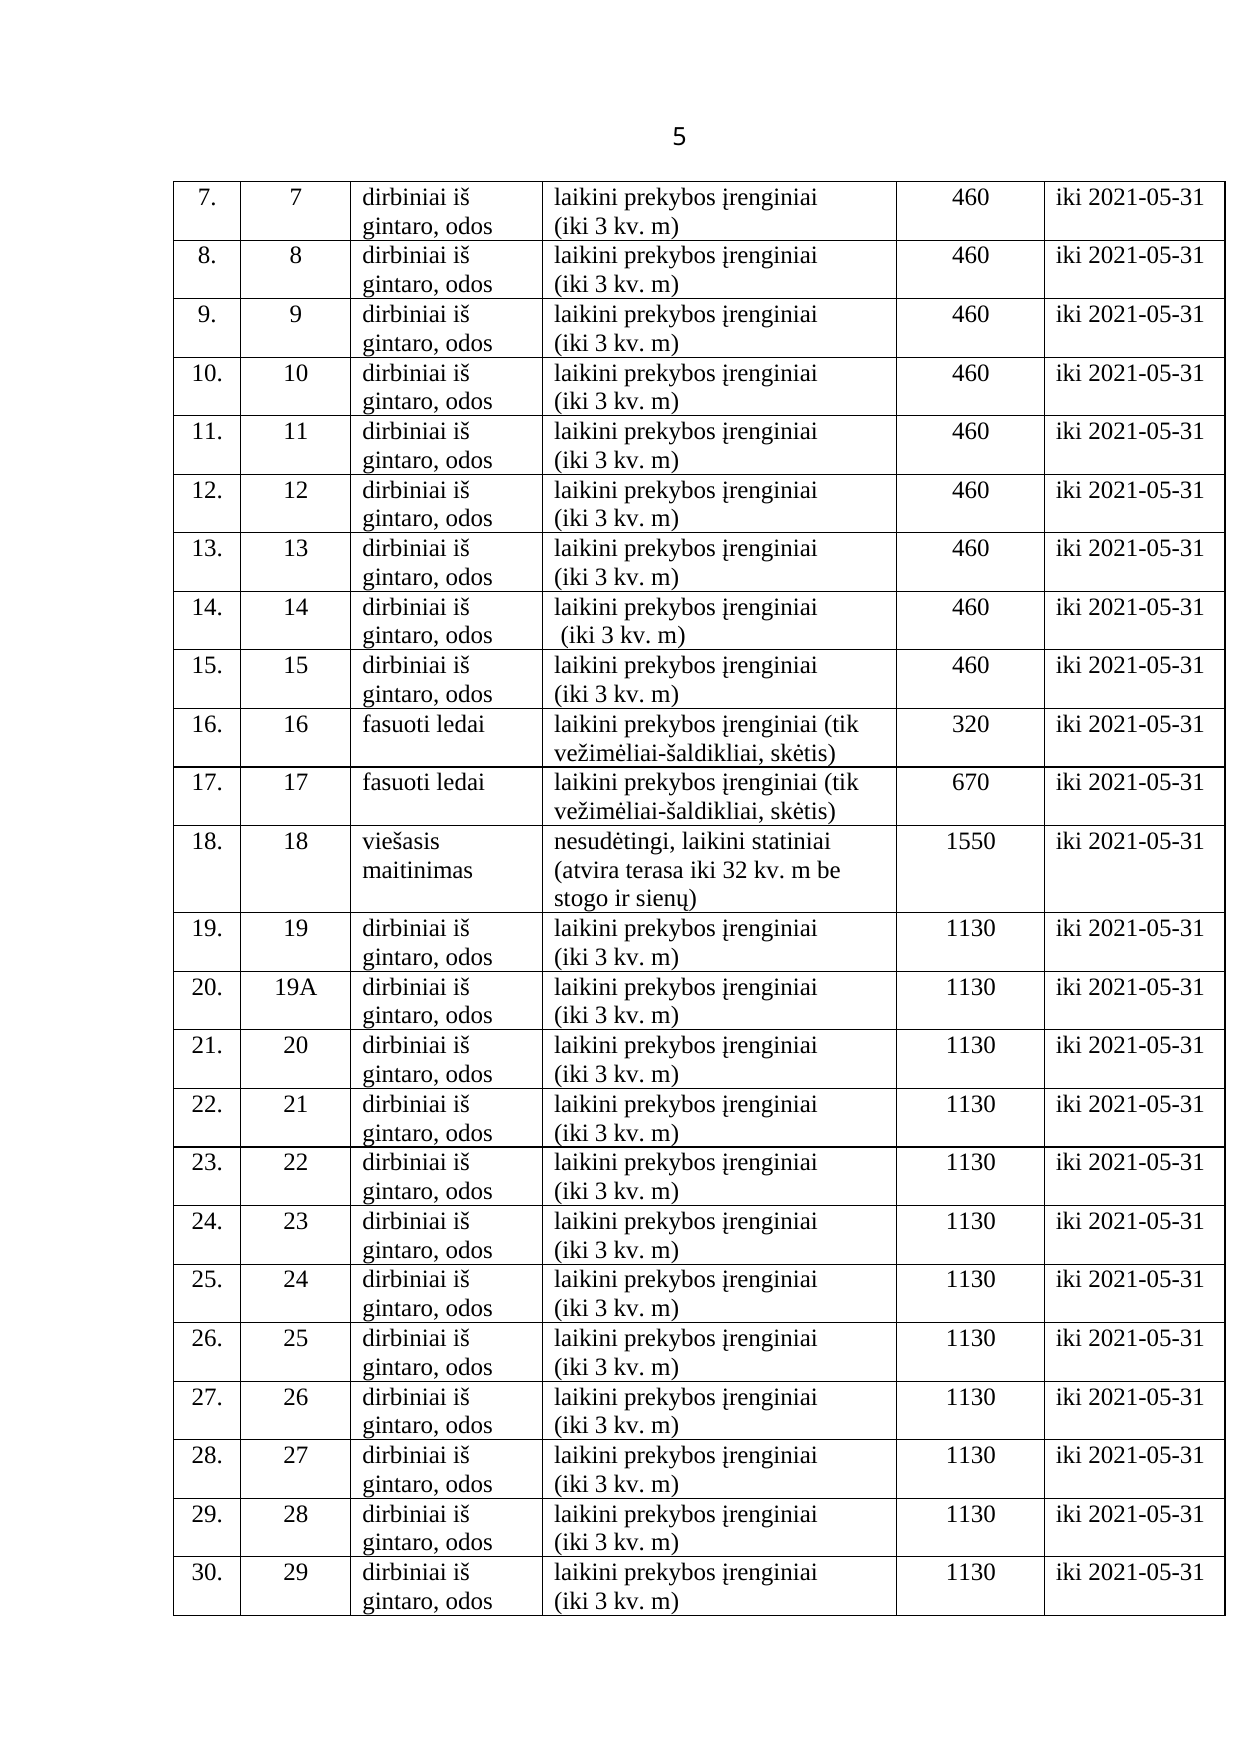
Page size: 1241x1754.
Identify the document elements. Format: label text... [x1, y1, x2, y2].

table_cell laikini prekybos įrenginiai (iki 3 kv. m) [543, 592, 896, 649]
table_cell 28 [241, 1499, 350, 1556]
table_cell iki 2021-05-31 [1045, 1089, 1224, 1146]
table_cell dirbiniai iš gintaro, odos [351, 913, 542, 971]
table_cell dirbiniai iš gintaro, odos [351, 592, 542, 649]
table_cell laikini prekybos įrenginiai (tik vežimėliai-šaldikliai, skėtis) [543, 768, 896, 825]
table_cell 25 [241, 1323, 350, 1381]
table_cell laikini prekybos įrenginiai (iki 3 kv. m) [543, 416, 896, 474]
table_cell 460 [897, 299, 1044, 357]
table_cell 7. [174, 182, 240, 239]
table_cell 16 [241, 709, 350, 766]
table_cell dirbiniai iš gintaro, odos [351, 1030, 542, 1088]
table_cell 20. [174, 972, 240, 1029]
table_cell 24. [174, 1206, 240, 1263]
table_cell iki 2021-05-31 [1045, 1499, 1224, 1556]
table_cell dirbiniai iš gintaro, odos [351, 1265, 542, 1322]
table_cell 1130 [897, 1148, 1044, 1205]
table_cell iki 2021-05-31 [1045, 475, 1224, 532]
table_cell iki 2021-05-31 [1045, 299, 1224, 357]
table_cell fasuoti ledai [351, 768, 542, 825]
table_cell 9 [241, 299, 350, 357]
table_cell dirbiniai iš gintaro, odos [351, 299, 542, 357]
table_cell 17 [241, 768, 350, 825]
table_cell iki 2021-05-31 [1045, 241, 1224, 298]
table_cell dirbiniai iš gintaro, odos [351, 1499, 542, 1556]
table_cell 1130 [897, 972, 1044, 1029]
table_cell iki 2021-05-31 [1045, 650, 1224, 708]
table_cell 8. [174, 241, 240, 298]
table_cell 460 [897, 241, 1044, 298]
table_cell 18 [241, 826, 350, 912]
table_cell laikini prekybos įrenginiai (iki 3 kv. m) [543, 241, 896, 298]
table_cell 29 [241, 1557, 350, 1615]
table_cell laikini prekybos įrenginiai (iki 3 kv. m) [543, 650, 896, 708]
table_cell 1130 [897, 913, 1044, 971]
table_cell dirbiniai iš gintaro, odos [351, 182, 542, 239]
table_cell 13 [241, 533, 350, 591]
table_cell iki 2021-05-31 [1045, 182, 1224, 239]
table_cell dirbiniai iš gintaro, odos [351, 1148, 542, 1205]
table_cell 460 [897, 533, 1044, 591]
table_cell dirbiniai iš gintaro, odos [351, 1089, 542, 1146]
table_cell laikini prekybos įrenginiai (iki 3 kv. m) [543, 533, 896, 591]
table_cell laikini prekybos įrenginiai (iki 3 kv. m) [543, 1089, 896, 1146]
table_cell 8 [241, 241, 350, 298]
table_cell iki 2021-05-31 [1045, 913, 1224, 971]
table_cell 460 [897, 182, 1044, 239]
table_cell 11. [174, 416, 240, 474]
table_cell iki 2021-05-31 [1045, 1148, 1224, 1205]
table_cell iki 2021-05-31 [1045, 1323, 1224, 1381]
table_cell iki 2021-05-31 [1045, 1557, 1224, 1615]
table_cell iki 2021-05-31 [1045, 416, 1224, 474]
table_cell 25. [174, 1265, 240, 1322]
table_cell dirbiniai iš gintaro, odos [351, 1557, 542, 1615]
table_cell 1130 [897, 1265, 1044, 1322]
table_cell 460 [897, 475, 1044, 532]
table_cell 1130 [897, 1030, 1044, 1088]
table_cell dirbiniai iš gintaro, odos [351, 972, 542, 1029]
table_cell iki 2021-05-31 [1045, 1206, 1224, 1263]
table_cell 670 [897, 768, 1044, 825]
table_cell dirbiniai iš gintaro, odos [351, 1323, 542, 1381]
table_cell iki 2021-05-31 [1045, 533, 1224, 591]
table_cell 460 [897, 358, 1044, 415]
table_cell 1130 [897, 1557, 1044, 1615]
table_cell 1130 [897, 1440, 1044, 1498]
table_cell iki 2021-05-31 [1045, 709, 1224, 766]
table_cell 1550 [897, 826, 1044, 912]
table_cell 14. [174, 592, 240, 649]
table_cell 20 [241, 1030, 350, 1088]
table_cell 28. [174, 1440, 240, 1498]
table_cell dirbiniai iš gintaro, odos [351, 358, 542, 415]
table_cell 23. [174, 1148, 240, 1205]
table_cell iki 2021-05-31 [1045, 972, 1224, 1029]
table_cell dirbiniai iš gintaro, odos [351, 1440, 542, 1498]
table_cell laikini prekybos įrenginiai (iki 3 kv. m) [543, 182, 896, 239]
table_cell laikini prekybos įrenginiai (iki 3 kv. m) [543, 1557, 896, 1615]
table_cell dirbiniai iš gintaro, odos [351, 1206, 542, 1263]
table_cell dirbiniai iš gintaro, odos [351, 241, 542, 298]
table_cell 21 [241, 1089, 350, 1146]
table_cell 1130 [897, 1382, 1044, 1439]
table_cell 22 [241, 1148, 350, 1205]
table_cell 27 [241, 1440, 350, 1498]
table_cell 19. [174, 913, 240, 971]
table_cell 19 [241, 913, 350, 971]
table_cell laikini prekybos įrenginiai (iki 3 kv. m) [543, 1499, 896, 1556]
table_cell 21. [174, 1030, 240, 1088]
table_cell laikini prekybos įrenginiai (iki 3 kv. m) [543, 299, 896, 357]
table_cell laikini prekybos įrenginiai (iki 3 kv. m) [543, 1265, 896, 1322]
table_cell laikini prekybos įrenginiai (iki 3 kv. m) [543, 1148, 896, 1205]
table_cell laikini prekybos įrenginiai (iki 3 kv. m) [543, 1206, 896, 1263]
table_cell dirbiniai iš gintaro, odos [351, 533, 542, 591]
table_cell laikini prekybos įrenginiai (iki 3 kv. m) [543, 972, 896, 1029]
table_cell laikini prekybos įrenginiai (iki 3 kv. m) [543, 1382, 896, 1439]
table_cell laikini prekybos įrenginiai (iki 3 kv. m) [543, 1323, 896, 1381]
table_cell iki 2021-05-31 [1045, 1440, 1224, 1498]
table_cell 460 [897, 592, 1044, 649]
table_cell dirbiniai iš gintaro, odos [351, 1382, 542, 1439]
table_cell iki 2021-05-31 [1045, 1030, 1224, 1088]
table_cell 30. [174, 1557, 240, 1615]
table_cell 14 [241, 592, 350, 649]
table_cell 17. [174, 768, 240, 825]
table_cell iki 2021-05-31 [1045, 1382, 1224, 1439]
table_cell iki 2021-05-31 [1045, 592, 1224, 649]
table_cell dirbiniai iš gintaro, odos [351, 650, 542, 708]
table_cell 7 [241, 182, 350, 239]
table_cell 12. [174, 475, 240, 532]
table_cell 27. [174, 1382, 240, 1439]
table_cell 11 [241, 416, 350, 474]
table_cell 13. [174, 533, 240, 591]
table_cell fasuoti ledai [351, 709, 542, 766]
table_cell dirbiniai iš gintaro, odos [351, 475, 542, 532]
table_cell 460 [897, 650, 1044, 708]
table_cell 22. [174, 1089, 240, 1146]
table_cell iki 2021-05-31 [1045, 826, 1224, 912]
table_cell dirbiniai iš gintaro, odos [351, 416, 542, 474]
table_cell 15. [174, 650, 240, 708]
table_cell nesudėtingi, laikini statiniai (atvira terasa iki 32 kv. m be stogo ir sienų) [543, 826, 896, 912]
table_cell 1130 [897, 1323, 1044, 1381]
table_cell 320 [897, 709, 1044, 766]
table_cell iki 2021-05-31 [1045, 358, 1224, 415]
table_cell laikini prekybos įrenginiai (iki 3 kv. m) [543, 1030, 896, 1088]
table_cell 18. [174, 826, 240, 912]
table_cell 26 [241, 1382, 350, 1439]
table_cell 10. [174, 358, 240, 415]
table_cell 16. [174, 709, 240, 766]
table_cell 19A [241, 972, 350, 1029]
table_cell iki 2021-05-31 [1045, 768, 1224, 825]
table_cell 1130 [897, 1089, 1044, 1146]
table_cell laikini prekybos įrenginiai (iki 3 kv. m) [543, 1440, 896, 1498]
table_cell 23 [241, 1206, 350, 1263]
table_cell 9. [174, 299, 240, 357]
table_cell 26. [174, 1323, 240, 1381]
table_cell iki 2021-05-31 [1045, 1265, 1224, 1322]
table_cell 15 [241, 650, 350, 708]
table_cell 12 [241, 475, 350, 532]
table_cell laikini prekybos įrenginiai (iki 3 kv. m) [543, 913, 896, 971]
table_cell 1130 [897, 1499, 1044, 1556]
table_cell 24 [241, 1265, 350, 1322]
table_cell 29. [174, 1499, 240, 1556]
table_cell laikini prekybos įrenginiai (iki 3 kv. m) [543, 475, 896, 532]
table_cell 1130 [897, 1206, 1044, 1263]
table_cell laikini prekybos įrenginiai (iki 3 kv. m) [543, 358, 896, 415]
table_cell 10 [241, 358, 350, 415]
table_cell viešasis maitinimas [351, 826, 542, 912]
table_cell 460 [897, 416, 1044, 474]
table_cell laikini prekybos įrenginiai (tik vežimėliai-šaldikliai, skėtis) [543, 709, 896, 766]
